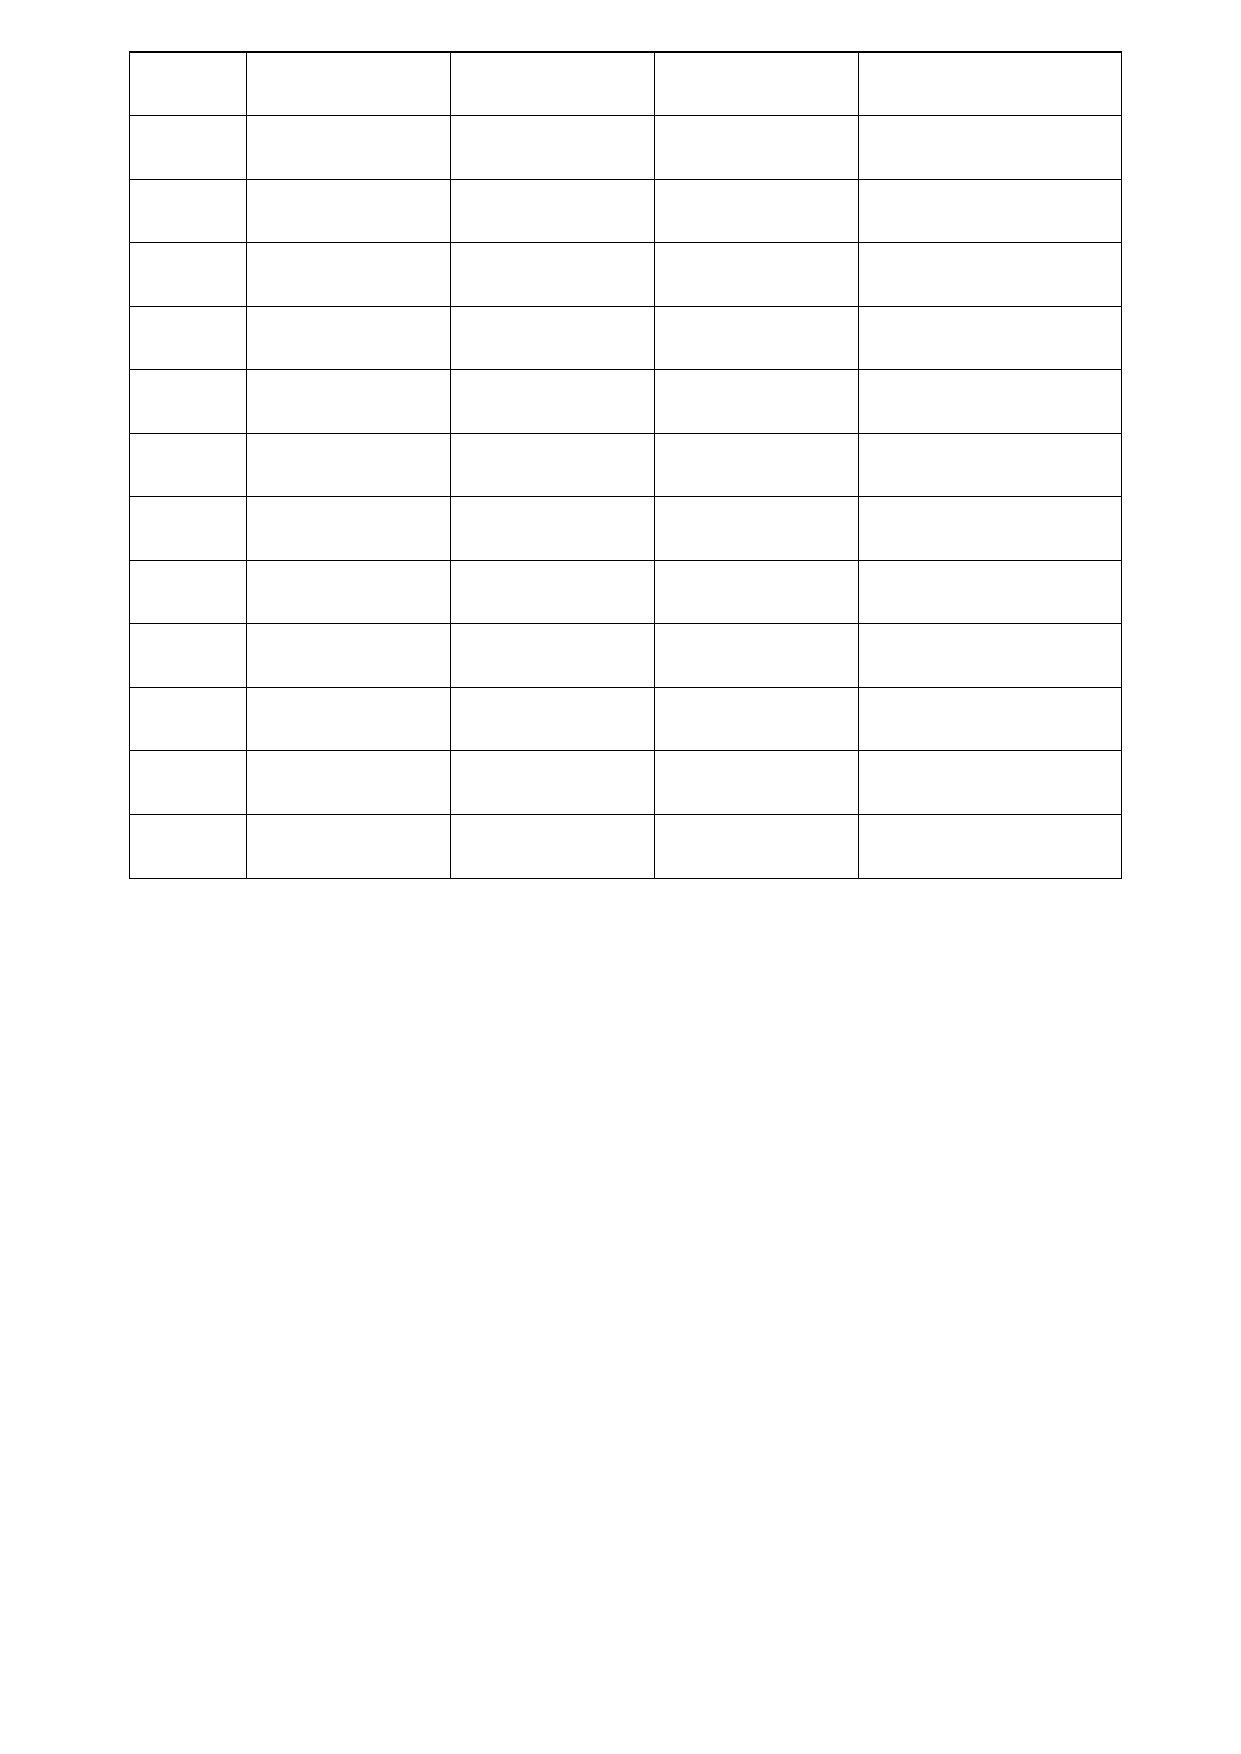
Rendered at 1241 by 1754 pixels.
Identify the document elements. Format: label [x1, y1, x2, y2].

table_cell [859, 434, 1121, 496]
table_cell [859, 561, 1121, 623]
table_cell [859, 53, 1121, 115]
table_cell [859, 307, 1121, 369]
table_cell [655, 243, 858, 306]
table_cell [130, 307, 246, 369]
table_cell [655, 370, 858, 433]
table_cell [247, 751, 450, 814]
table_cell [247, 180, 450, 242]
table_cell [859, 243, 1121, 306]
table_cell [655, 53, 858, 115]
table_cell [130, 434, 246, 496]
table_cell [655, 497, 858, 560]
table_cell [247, 815, 450, 877]
table_cell [247, 497, 450, 560]
table_cell [655, 116, 858, 178]
table_cell [130, 370, 246, 433]
table_cell [247, 370, 450, 433]
table_cell [859, 815, 1121, 877]
table_cell [655, 180, 858, 242]
table_cell [130, 751, 246, 814]
table_cell [130, 624, 246, 687]
table_cell [130, 53, 246, 115]
table_cell [451, 624, 654, 687]
table_cell [451, 497, 654, 560]
table_cell [247, 243, 450, 306]
table_cell [859, 116, 1121, 178]
table_cell [247, 561, 450, 623]
table_cell [451, 243, 654, 306]
table_cell [130, 688, 246, 750]
table_cell [859, 370, 1121, 433]
table_cell [451, 751, 654, 814]
table_cell [451, 815, 654, 877]
table_cell [451, 116, 654, 178]
table_cell [451, 307, 654, 369]
table_cell [247, 53, 450, 115]
table_cell [247, 307, 450, 369]
table_cell [655, 307, 858, 369]
table_cell [655, 815, 858, 877]
table_cell [247, 624, 450, 687]
table_cell [247, 116, 450, 178]
table_cell [655, 688, 858, 750]
table_cell [247, 688, 450, 750]
table_cell [655, 434, 858, 496]
table_cell [655, 561, 858, 623]
table_cell [130, 815, 246, 877]
table_cell [655, 624, 858, 687]
table_cell [655, 751, 858, 814]
table_cell [859, 497, 1121, 560]
table_cell [451, 180, 654, 242]
table_cell [859, 688, 1121, 750]
table_cell [451, 370, 654, 433]
table_cell [451, 434, 654, 496]
table_cell [247, 434, 450, 496]
table_cell [451, 53, 654, 115]
table_cell [451, 561, 654, 623]
table_cell [859, 624, 1121, 687]
table_cell [130, 561, 246, 623]
table_cell [130, 180, 246, 242]
table_cell [130, 243, 246, 306]
table_cell [130, 497, 246, 560]
table_cell [130, 116, 246, 178]
table_cell [859, 751, 1121, 814]
table_cell [859, 180, 1121, 242]
table_cell [451, 688, 654, 750]
